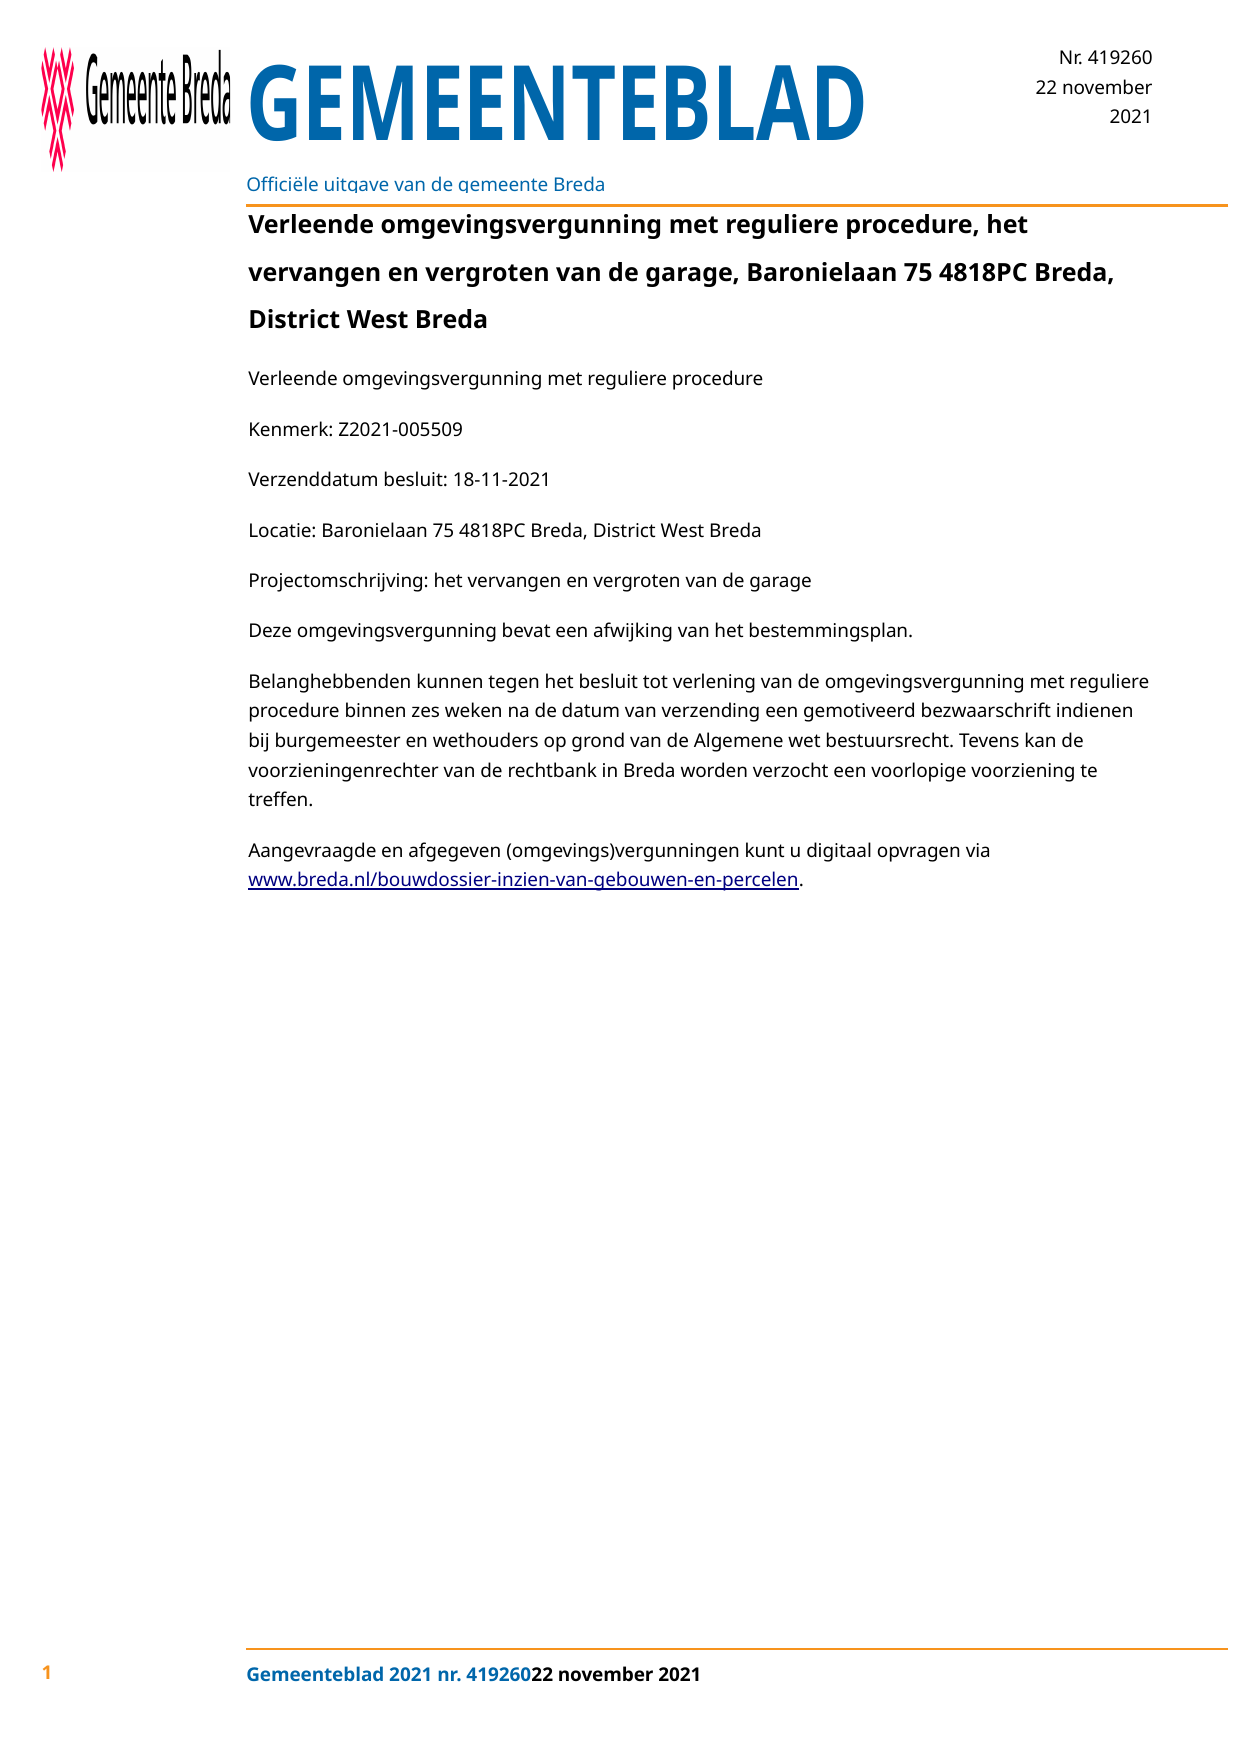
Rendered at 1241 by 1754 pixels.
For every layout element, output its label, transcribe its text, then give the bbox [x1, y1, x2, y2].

picture [41, 47, 231, 172]
text Projectomschrijving: het vervangen en vergroten van de garage [248, 567, 1152, 593]
text Verzenddatum besluit: 18-11-2021 [248, 466, 1152, 492]
text Kenmerk: Z2021-005509 [248, 416, 1152, 442]
text Belanghebbenden kunnen tegen het besluit tot verlening van de omgevingsvergunning met reguliere procedure binnen zes weken na de datum van verzending een gemotiveerd bezwaarschrift indienen bij burgemeester en wethouders op grond van de Algemene wet bestuursrecht. Tevens kan de voorzieningenrechter van de rechtbank in Breda worden verzocht een voorlopige voorziening te treffen. [248, 668, 1152, 812]
text Verleende omgevingsvergunning met reguliere procedure [248, 366, 1152, 391]
text Aangevraagde en afgegeven (omgevings)vergunningen kunt u digitaal opvragen via www.breda.nl/bouwdossier-inzien-van-gebouwen-en-percelen. [248, 837, 1152, 892]
text Verleende omgevingsvergunning met reguliere procedure, het vervangen en vergroten van de garage, Baronielaan 75 4818PC Breda, District West Breda [248, 207, 1152, 336]
text Deze omgevingsvergunning bevat een afwijking van het bestemmingsplan. [248, 618, 1152, 643]
text Locatie: Baronielaan 75 4818PC Breda, District West Breda [248, 517, 1152, 542]
